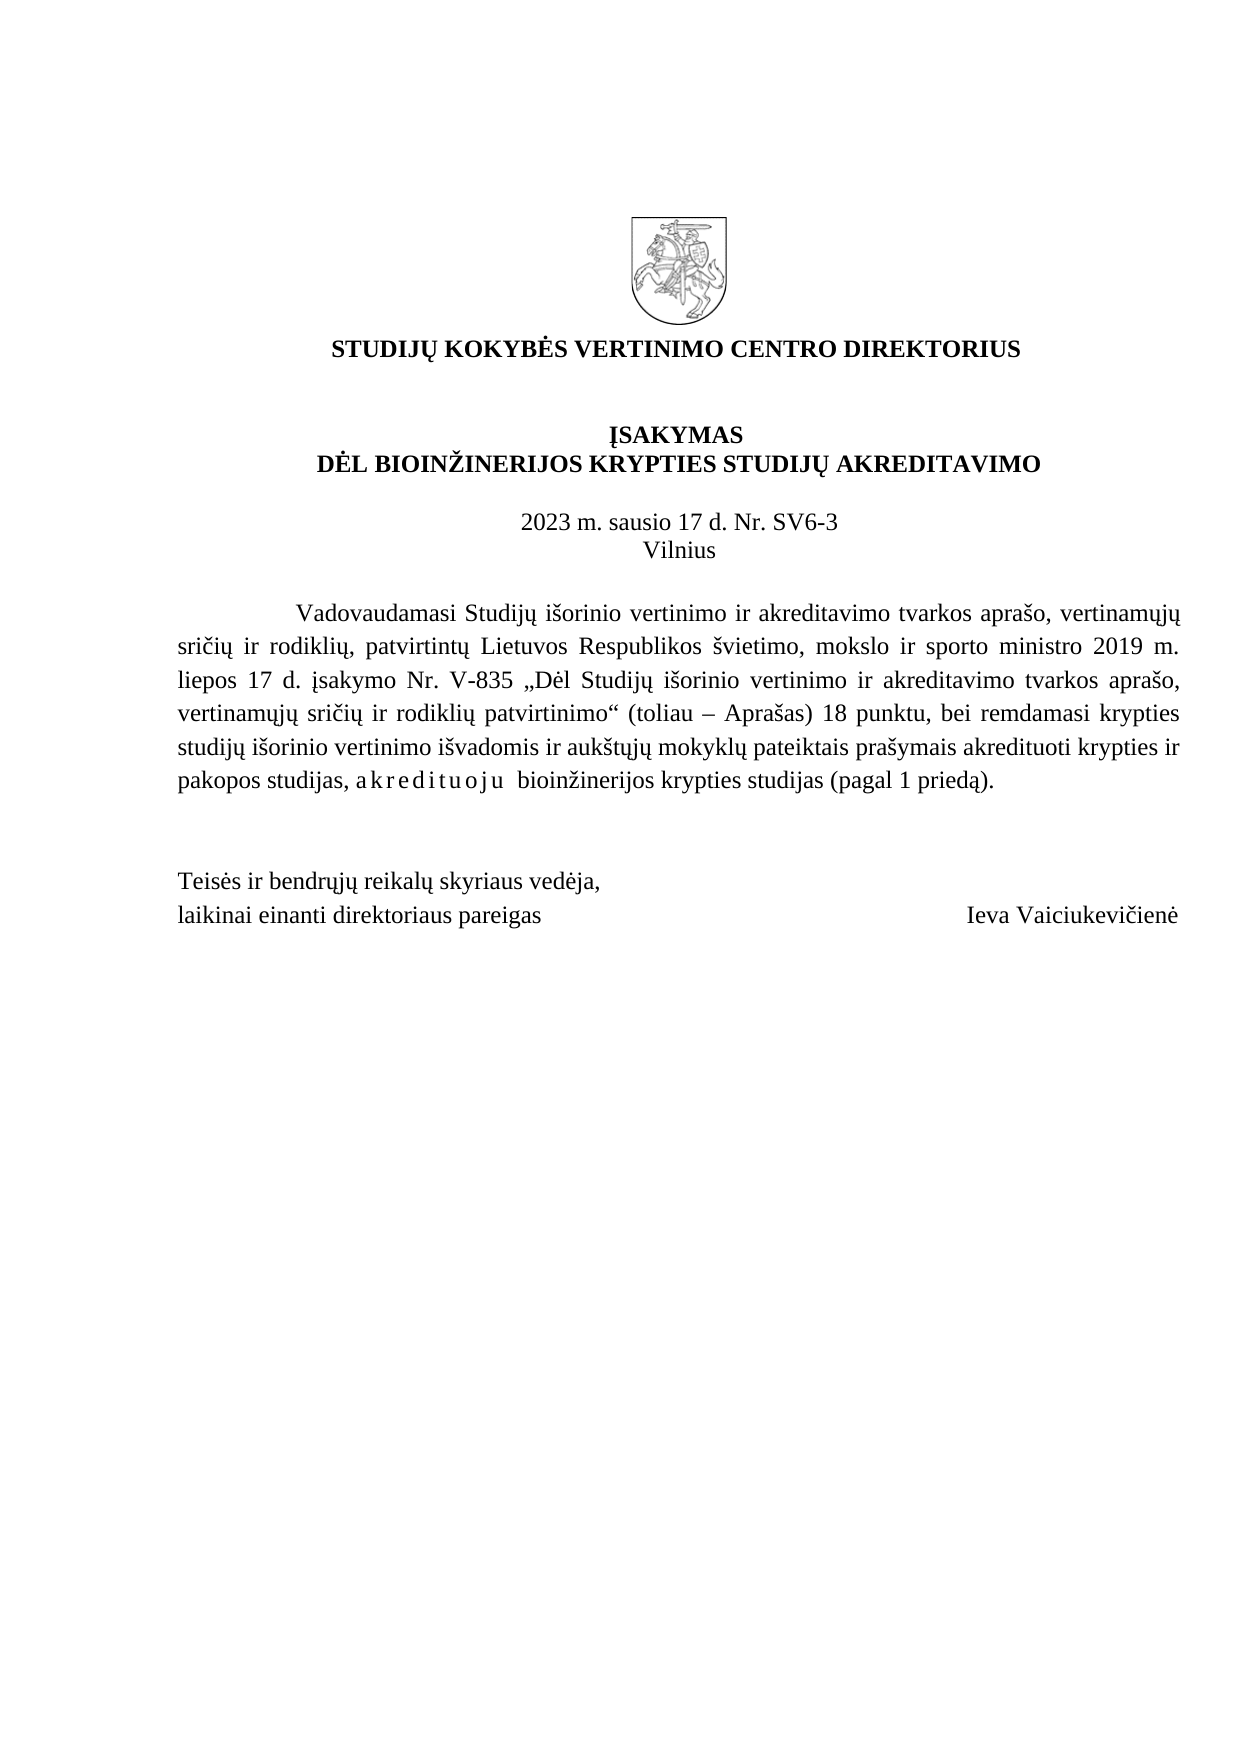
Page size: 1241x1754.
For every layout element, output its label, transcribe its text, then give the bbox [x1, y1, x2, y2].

text ĮSAKYMAS [177, 421, 1181, 449]
text laikinai einanti direktoriaus pareigas Ieva Vaiciukevičienė [177, 900, 1181, 928]
text 2023 m. sausio 17 d. Nr. SV6-3 [177, 507, 1181, 536]
text STUDIJŲ KOKYBĖS VERTINIMO CENTRO DIREKTORIUS [177, 334, 1181, 363]
text Vadovaudamasi Studijų išorinio vertinimo ir akreditavimo tvarkos aprašo, vertinamųjų sričių ir rodiklių, patvirtintų Lietuvos Respublikos švietimo, mokslo ir sporto ministro 2019 m. liepos 17 d. įsakymo Nr. V-835 „Dėl Studijų išorinio vertinimo ir akreditavimo tvarkos aprašo, vertinamųjų sričių ir rodiklių patvirtinimo“ (toliau – Aprašas) 18 punktu, bei remdamasi krypties studijų išorinio vertinimo išvadomis ir aukštųjų mokyklų pateiktais prašymais akredituoti krypties ir pakopos studijas, akredituoju bioinžinerijos krypties studijas (pagal 1 priedą). [177, 598, 1181, 794]
text Teisės ir bendrųjų reikalų skyriaus vedėja, [177, 866, 1181, 895]
text Vilnius [177, 536, 1181, 564]
text DĖL BIOINŽINERIJOS KRYPTIES STUDIJŲ AKREDITAVIMO [177, 449, 1181, 478]
